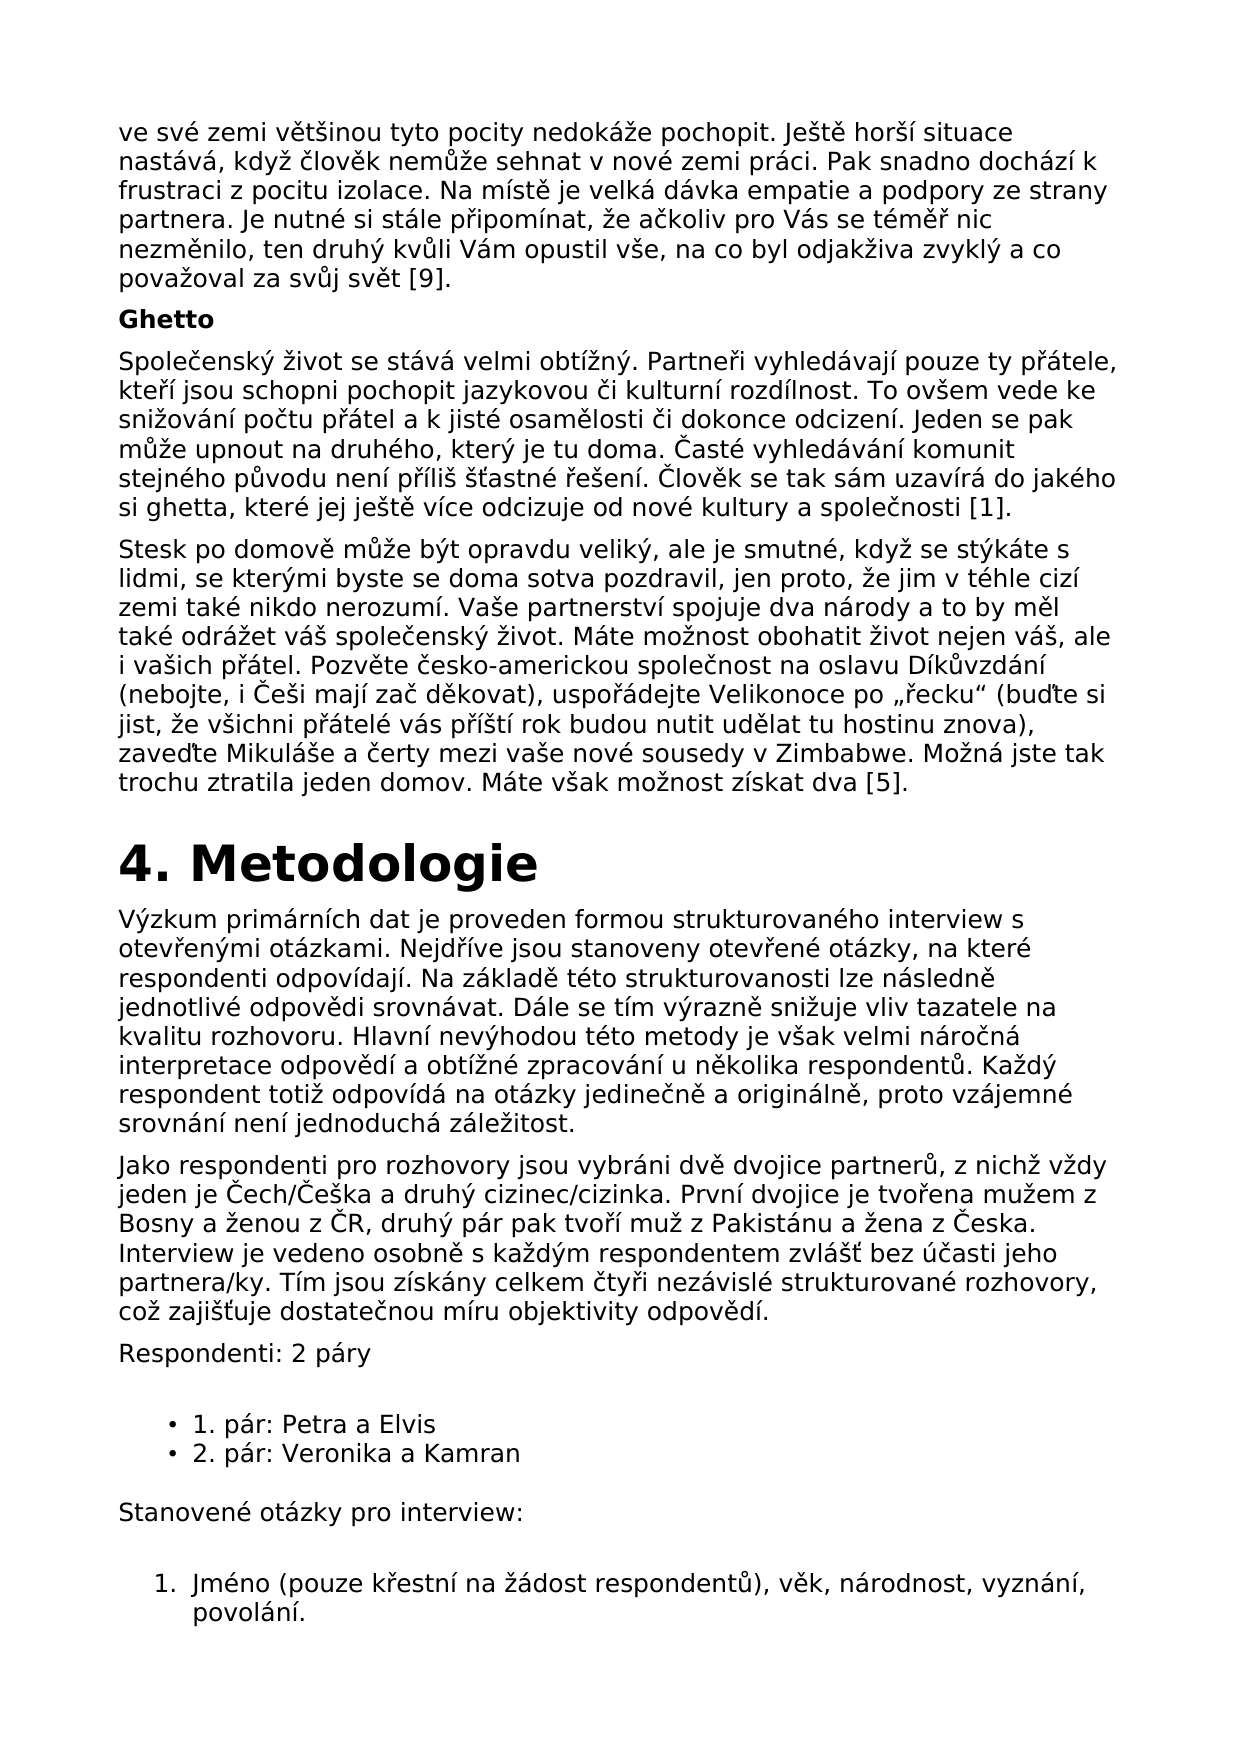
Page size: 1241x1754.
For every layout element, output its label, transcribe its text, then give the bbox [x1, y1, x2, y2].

list 1. pár: Petra a Elvis [177, 1410, 1122, 1439]
subtitle 4. Metodologie [118, 835, 1122, 893]
text Společenský život se stává velmi obtížný. Partneři vyhledávají pouze ty přátele, kteří jsou schopni pochopit jazykovou či kulturní rozdílnost. To ovšem vede ke snižování počtu přátel a k jisté osamělosti či dokonce odcizení. Jeden se pak může upnout na druhého, který je tu doma. Časté vyhledávání komunit stejného původu není příliš šťastné řešení. Člověk se tak sám uzavírá do jakého si ghetta, které jej ještě více odcizuje od nové kultury a společnosti [1]. [118, 347, 1122, 522]
text Stesk po domově může být opravdu veliký, ale je smutné, když se stýkáte s lidmi, se kterými byste se doma sotva pozdravil, jen proto, že jim v téhle cizí zemi také nikdo nerozumí. Vaše partnerství spojuje dva národy a to by měl také odrážet váš společenský život. Máte možnost obohatit život nejen váš, ale i vašich přátel. Pozvěte česko-americkou společnost na oslavu Díkůvzdání (nebojte, i Češi mají zač děkovat), uspořádejte Velikonoce po „řecku“ (buďte si jist, že všichni přátelé vás příští rok budou nutit udělat tu hostinu znova), zaveďte Mikuláše a čerty mezi vaše nové sousedy v Zimbabwe. Možná jste tak trochu ztratila jeden domov. Máte však možnost získat dva [5]. [118, 535, 1122, 797]
text Ghetto [118, 306, 1122, 335]
text Výzkum primárních dat je proveden formou strukturovaného interview s otevřenými otázkami. Nejdříve jsou stanoveny otevřené otázky, na které respondenti odpovídají. Na základě této strukturovanosti lze následně jednotlivé odpovědi srovnávat. Dále se tím výrazně snižuje vliv tazatele na kvalitu rozhovoru. Hlavní nevýhodou této metody je však velmi náročná interpretace odpovědí a obtížné zpracování u několika respondentů. Každý respondent totiž odpovídá na otázky jedinečně a originálně, proto vzájemné srovnání není jednoduchá záležitost. [118, 906, 1122, 1139]
text Jako respondenti pro rozhovory jsou vybráni dvě dvojice partnerů, z nichž vždy jeden je Čech/Češka a druhý cizinec/cizinka. První dvojice je tvořena mužem z Bosny a ženou z ČR, druhý pár pak tvoří muž z Pakistánu a žena z Česka. Interview je vedeno osobně s každým respondentem zvlášť bez účasti jeho partnera/ky. Tím jsou získány celkem čtyři nezávislé strukturované rozhovory, což zajišťuje dostatečnou míru objektivity odpovědí. [118, 1151, 1122, 1326]
text ve své zemi většinou tyto pocity nedokáže pochopit. Ještě horší situace nastává, když člověk nemůže sehnat v nové zemi práci. Pak snadno dochází k frustraci z pocitu izolace. Na místě je velká dávka empatie a podpory ze strany partnera. Je nutné si stále připomínat, že ačkoliv pro Vás se téměř nic nezměnilo, ten druhý kvůli Vám opustil vše, na co byl odjakživa zvyklý a co považoval za svůj svět [9]. [118, 118, 1122, 293]
text Respondenti: 2 páry [118, 1339, 1122, 1368]
text Stanovené otázky pro interview: [118, 1498, 1122, 1527]
list 2. pár: Veronika a Kamran [177, 1439, 1122, 1468]
list Jméno (pouze křestní na žádost respondentů), věk, národnost, vyznání, povolání. [177, 1569, 1122, 1627]
